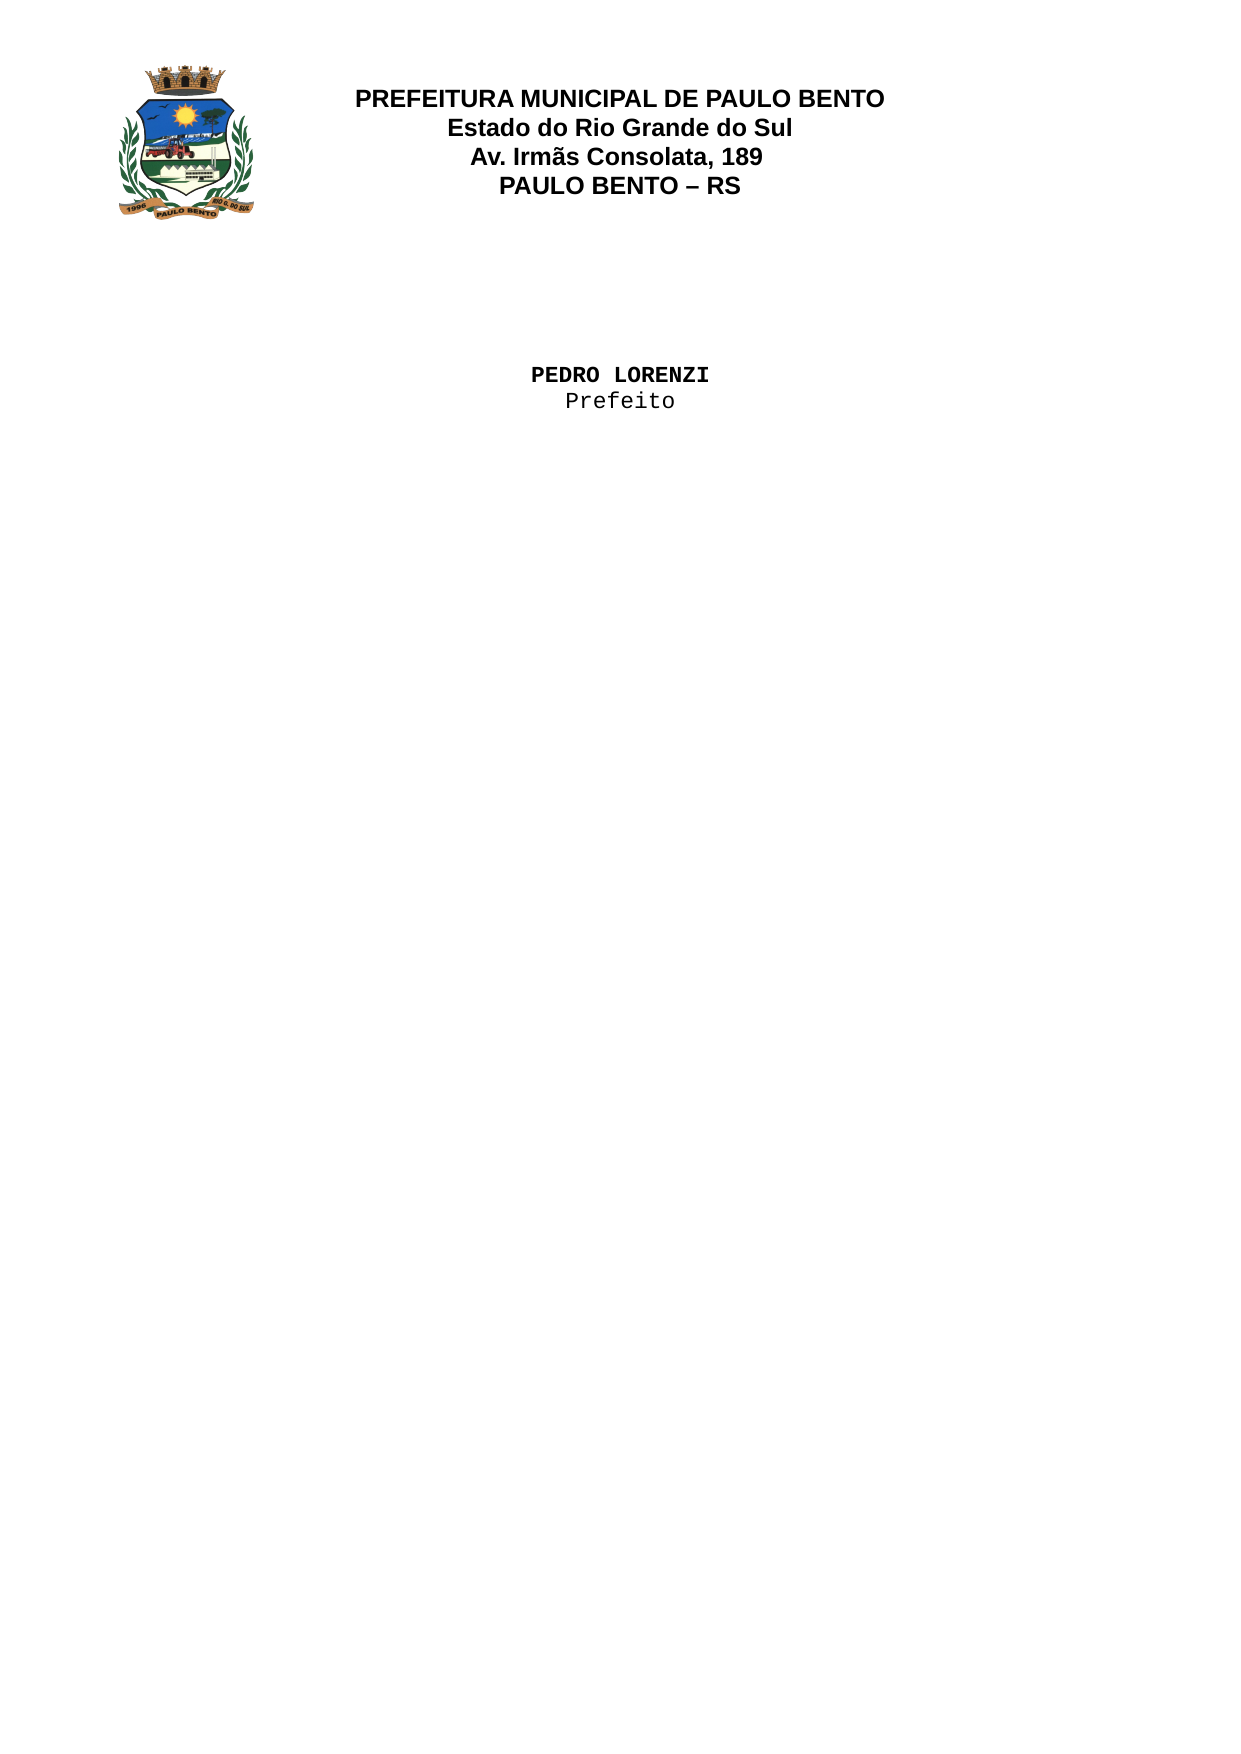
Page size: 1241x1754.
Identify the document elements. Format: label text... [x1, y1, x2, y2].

text PEDRO LORENZI [118, 364, 1122, 389]
picture [118, 65, 254, 220]
text Prefeito [118, 389, 1122, 416]
